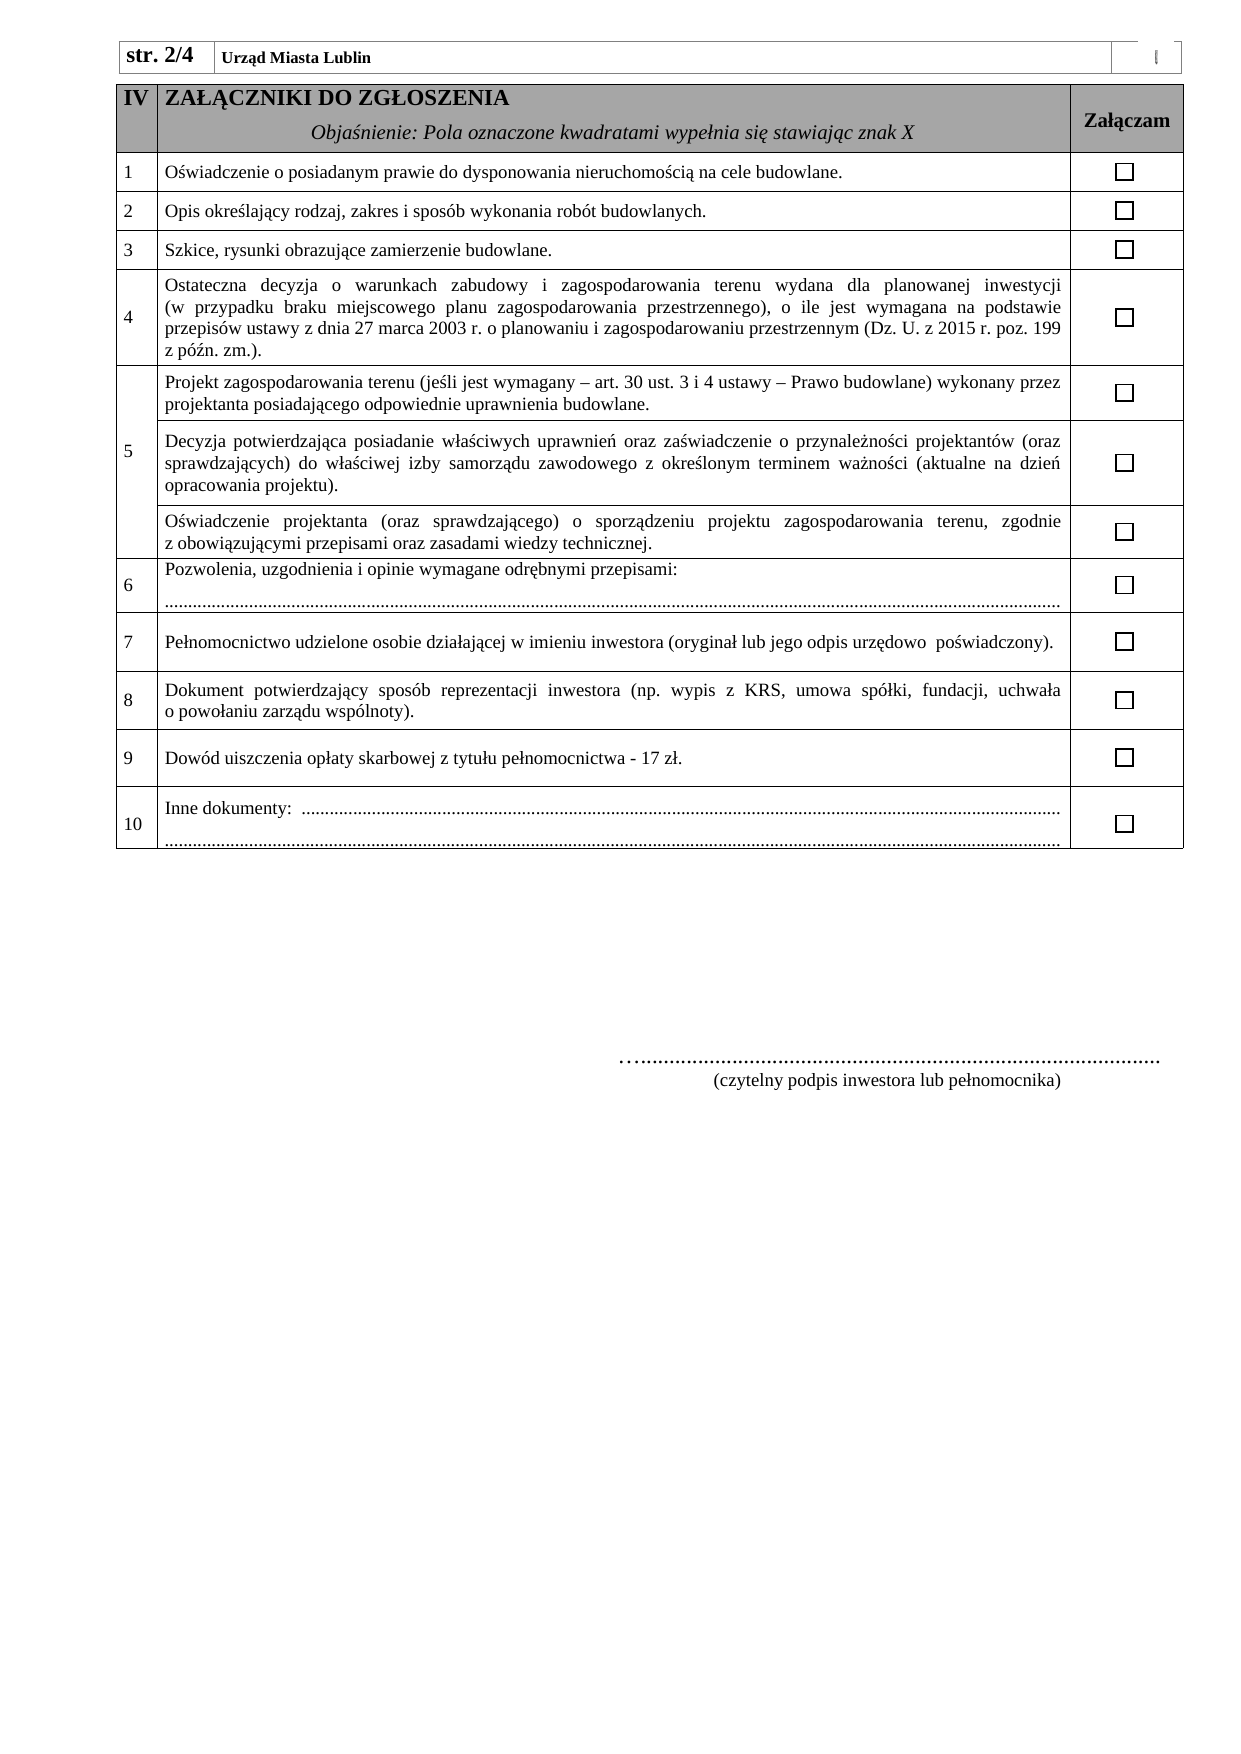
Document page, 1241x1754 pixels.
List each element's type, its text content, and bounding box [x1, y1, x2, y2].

table_cell [1071, 192, 1183, 230]
table_cell [1071, 730, 1183, 786]
table_header Załączam [1071, 85, 1183, 152]
table_cell Decyzja potwierdzająca posiadanie właściwych uprawnień oraz zaświadczenie o przynależności projektantów (oraz sprawdzających) do właściwej izby samorządu zawodowego z określonym terminem ważności (aktualne na dzień opracowania projektu). [158, 421, 1070, 505]
table_cell 3 [117, 231, 157, 269]
table_cell [1071, 231, 1183, 269]
table_cell [1071, 366, 1183, 420]
table_cell 2 [117, 192, 157, 230]
table_cell Pozwolenia, uzgodnienia i opinie wymagane odrębnymi przepisami: [158, 559, 1070, 612]
table_cell Szkice, rysunki obrazujące zamierzenie budowlane. [158, 231, 1070, 269]
table_cell [1071, 421, 1183, 505]
table_header str. 2/4 [120, 42, 214, 73]
table_header IV [117, 85, 157, 152]
table_cell Pełnomocnictwo udzielone osobie działającej w imieniu inwestora (oryginał lub jego odpis urzędowo poświadczony). [158, 613, 1070, 671]
text (czytelny podpis inwestora lub pełnomocnika) [575, 1069, 1181, 1090]
table_cell [1071, 559, 1183, 612]
table_cell 9 [117, 730, 157, 786]
table_cell Ostateczna decyzja o warunkach zabudowy i zagospodarowania terenu wydana dla planowanej inwestycji (w przypadku braku miejscowego planu zagospodarowania przestrzennego), o ile jest wymagana na podstawie przepisów ustawy z dnia 27 marca 2003 r. o planowaniu i zagospodarowaniu przestrzennym (Dz. U. z 2015 r. poz. 199 z późn. zm.). [158, 270, 1070, 365]
table_cell [1071, 506, 1183, 558]
text …........................................................................................... [575, 1042, 1181, 1069]
table_cell Projekt zagospodarowania terenu (jeśli jest wymagany – art. 30 ust. 3 i 4 ustawy – Prawo budowlane) wykonany przez projektanta posiadającego odpowiednie uprawnienia budowlane. [158, 366, 1070, 420]
table_cell 7 [117, 613, 157, 671]
table_cell [1071, 787, 1183, 848]
table_cell Dowód uiszczenia opłaty skarbowej z tytułu pełnomocnictwa - 17 zł. [158, 730, 1070, 786]
table_cell 4 [117, 270, 157, 365]
table_cell Opis określający rodzaj, zakres i sposób wykonania robót budowlanych. [158, 192, 1070, 230]
table_header [1174, 42, 1181, 73]
table_cell [1071, 672, 1183, 729]
table_cell [1071, 153, 1183, 191]
table_cell 1 [117, 153, 157, 191]
table_cell [1071, 613, 1183, 671]
table_cell 5 [117, 366, 157, 558]
table_cell 10 [117, 787, 157, 848]
table_header ZAŁĄCZNIKI DO ZGŁOSZENIA Objaśnienie: Pola oznaczone kwadratami wypełnia się stawiając znak X [158, 85, 1070, 152]
table_header Urząd Miasta Lublin [215, 42, 1111, 73]
table_cell 6 [117, 559, 157, 612]
table_cell Dokument potwierdzający sposób reprezentacji inwestora (np. wypis z KRS, umowa spółki, fundacji, uchwała o powołaniu zarządu wspólnoty). [158, 672, 1070, 729]
table_cell Oświadczenie projektanta (oraz sprawdzającego) o sporządzeniu projektu zagospodarowania terenu, zgodnie z obowiązującymi przepisami oraz zasadami wiedzy technicznej. [158, 506, 1070, 558]
table_cell [1071, 270, 1183, 365]
table_cell Inne dokumenty: [158, 787, 1070, 848]
table_cell 8 [117, 672, 157, 729]
table_cell Oświadczenie o posiadanym prawie do dysponowania nieruchomością na cele budowlane. [158, 153, 1070, 191]
table_header [1112, 42, 1138, 73]
